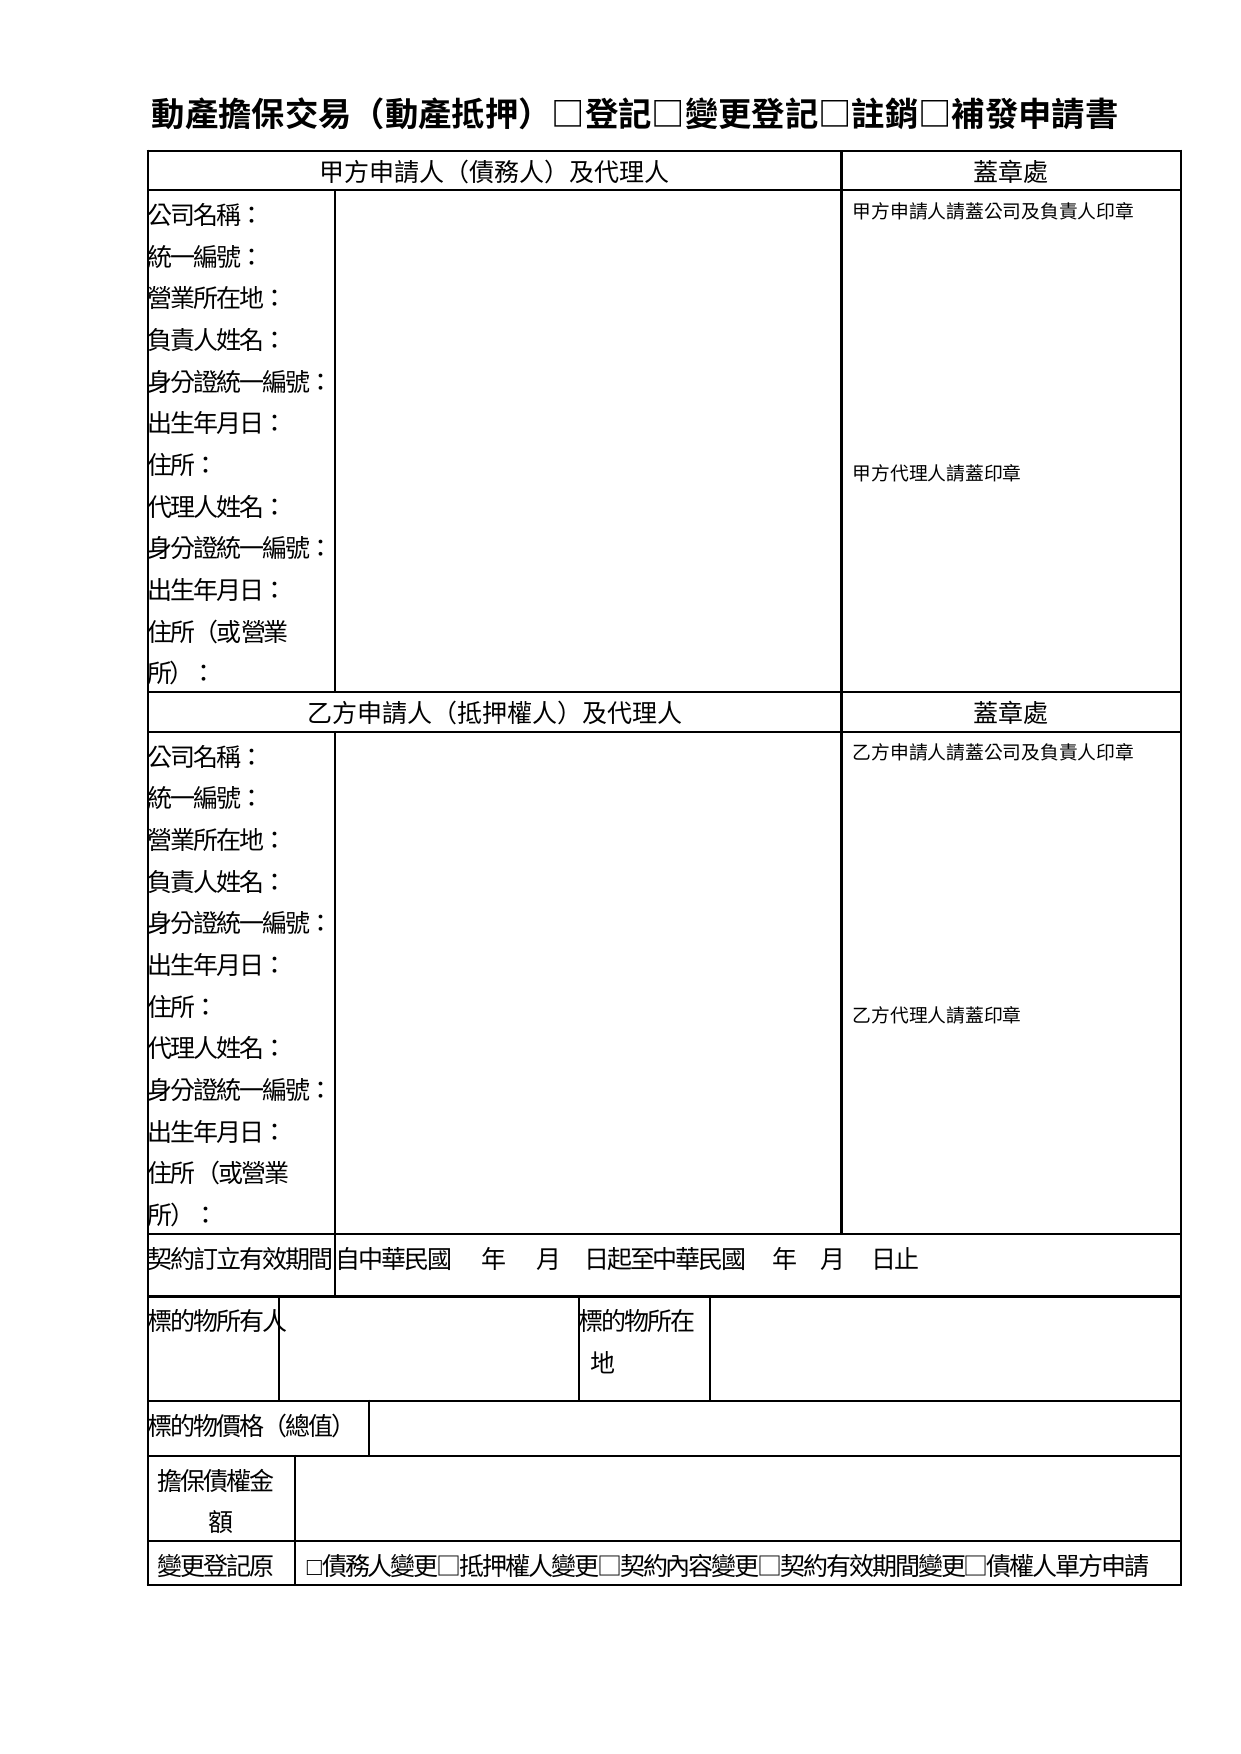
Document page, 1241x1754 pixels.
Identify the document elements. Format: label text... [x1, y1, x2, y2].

table_cell [336, 733, 840, 1233]
table_cell [711, 1298, 1180, 1399]
table_cell 標的物所有人 [149, 1298, 278, 1399]
table_cell 標的物所在地 [580, 1298, 709, 1399]
table_cell [280, 1298, 578, 1399]
table_cell 契約訂立有效期間 [149, 1235, 334, 1295]
table_header 甲方申請人（債務人）及代理人 [149, 152, 840, 189]
table_cell 標的物價格（總值） [149, 1402, 368, 1454]
table_cell □債務人變更□抵押權人變更□契約內容變更□契約有效期間變更□債權人單方申請 [296, 1542, 1180, 1584]
table_cell [336, 191, 840, 691]
table_cell 公司名稱： 統一編號： 營業所在地： 負責人姓名： 身分證統一編號： 出生年月日： 住所： 代理人姓名： 身分證統一編號： 出生年月日： 住所（或營業所）： [149, 733, 334, 1233]
table_cell 變更登記原 [149, 1542, 294, 1584]
table_header 蓋章處 [843, 152, 1180, 189]
table_cell 擔保債權金額 [149, 1457, 294, 1540]
table_cell 乙方申請人（抵押權人）及代理人 [149, 693, 840, 731]
table_cell [296, 1457, 1180, 1540]
table_cell 公司名稱： 統一編號： 營業所在地： 負責人姓名： 身分證統一編號： 出生年月日： 住所： 代理人姓名： 身分證統一編號： 出生年月日： 住所（或營業所）： [149, 191, 334, 691]
table_cell 乙方申請人請蓋公司及負責人印章 乙方代理人請蓋印章 [843, 733, 1180, 1233]
table_cell 蓋章處 [843, 693, 1180, 731]
text 動產擔保交易（動產抵押）□登記□變更登記□註銷□補發申請書 [148, 74, 1122, 149]
table_cell 甲方申請人請蓋公司及負責人印章 甲方代理人請蓋印章 [843, 191, 1180, 691]
table_cell 自中華民國 年 月 日起至中華民國 年 月 日止 [336, 1235, 1180, 1295]
table_cell [370, 1402, 1180, 1454]
